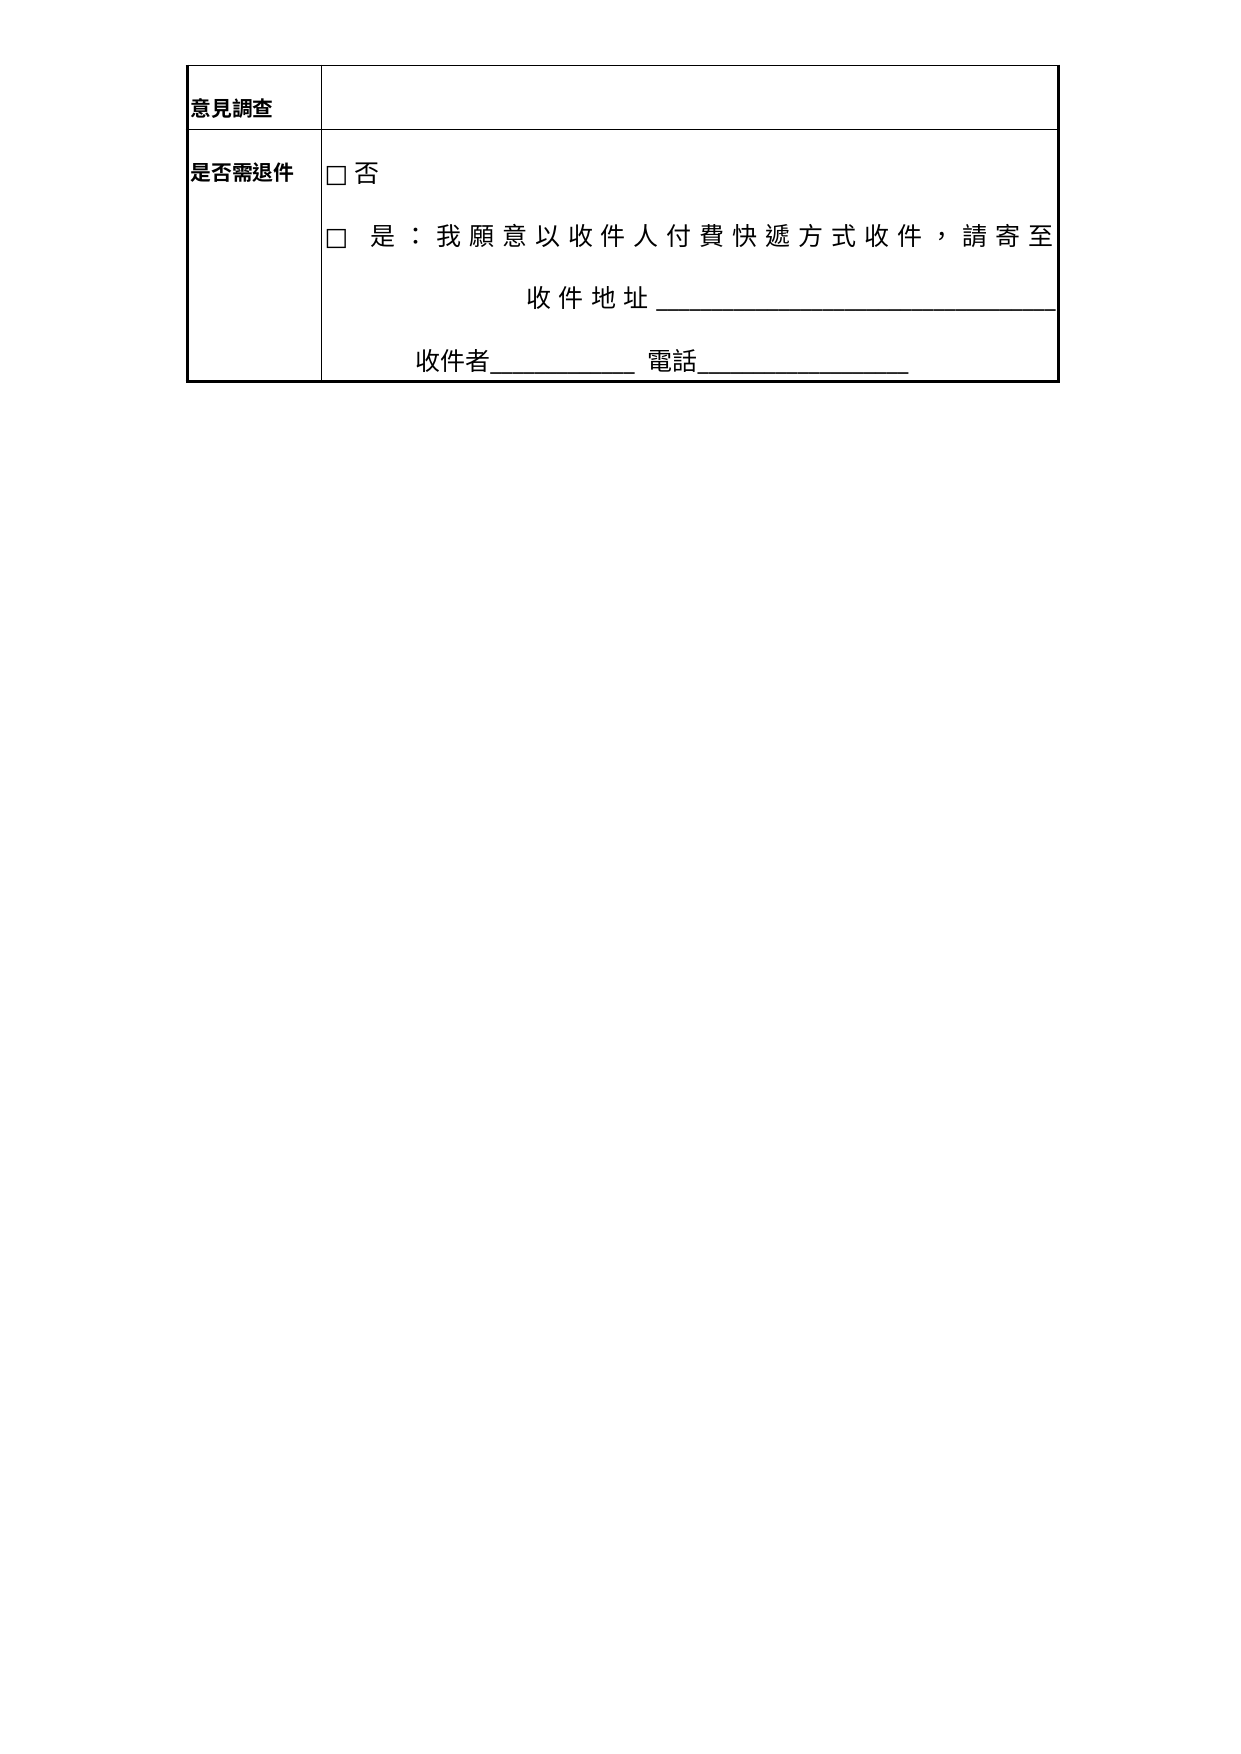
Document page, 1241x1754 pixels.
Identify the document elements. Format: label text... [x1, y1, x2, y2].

table_cell □ 否 □ 是：我願意以收件人付費快遞方式收件，請寄至 收件地址____________________________________ 收件者_____________ 電話___________________ [322, 130, 1057, 380]
table_cell 意見調查 [189, 66, 321, 128]
table_cell [322, 66, 1057, 128]
table_cell 是否需退件 [189, 130, 321, 380]
